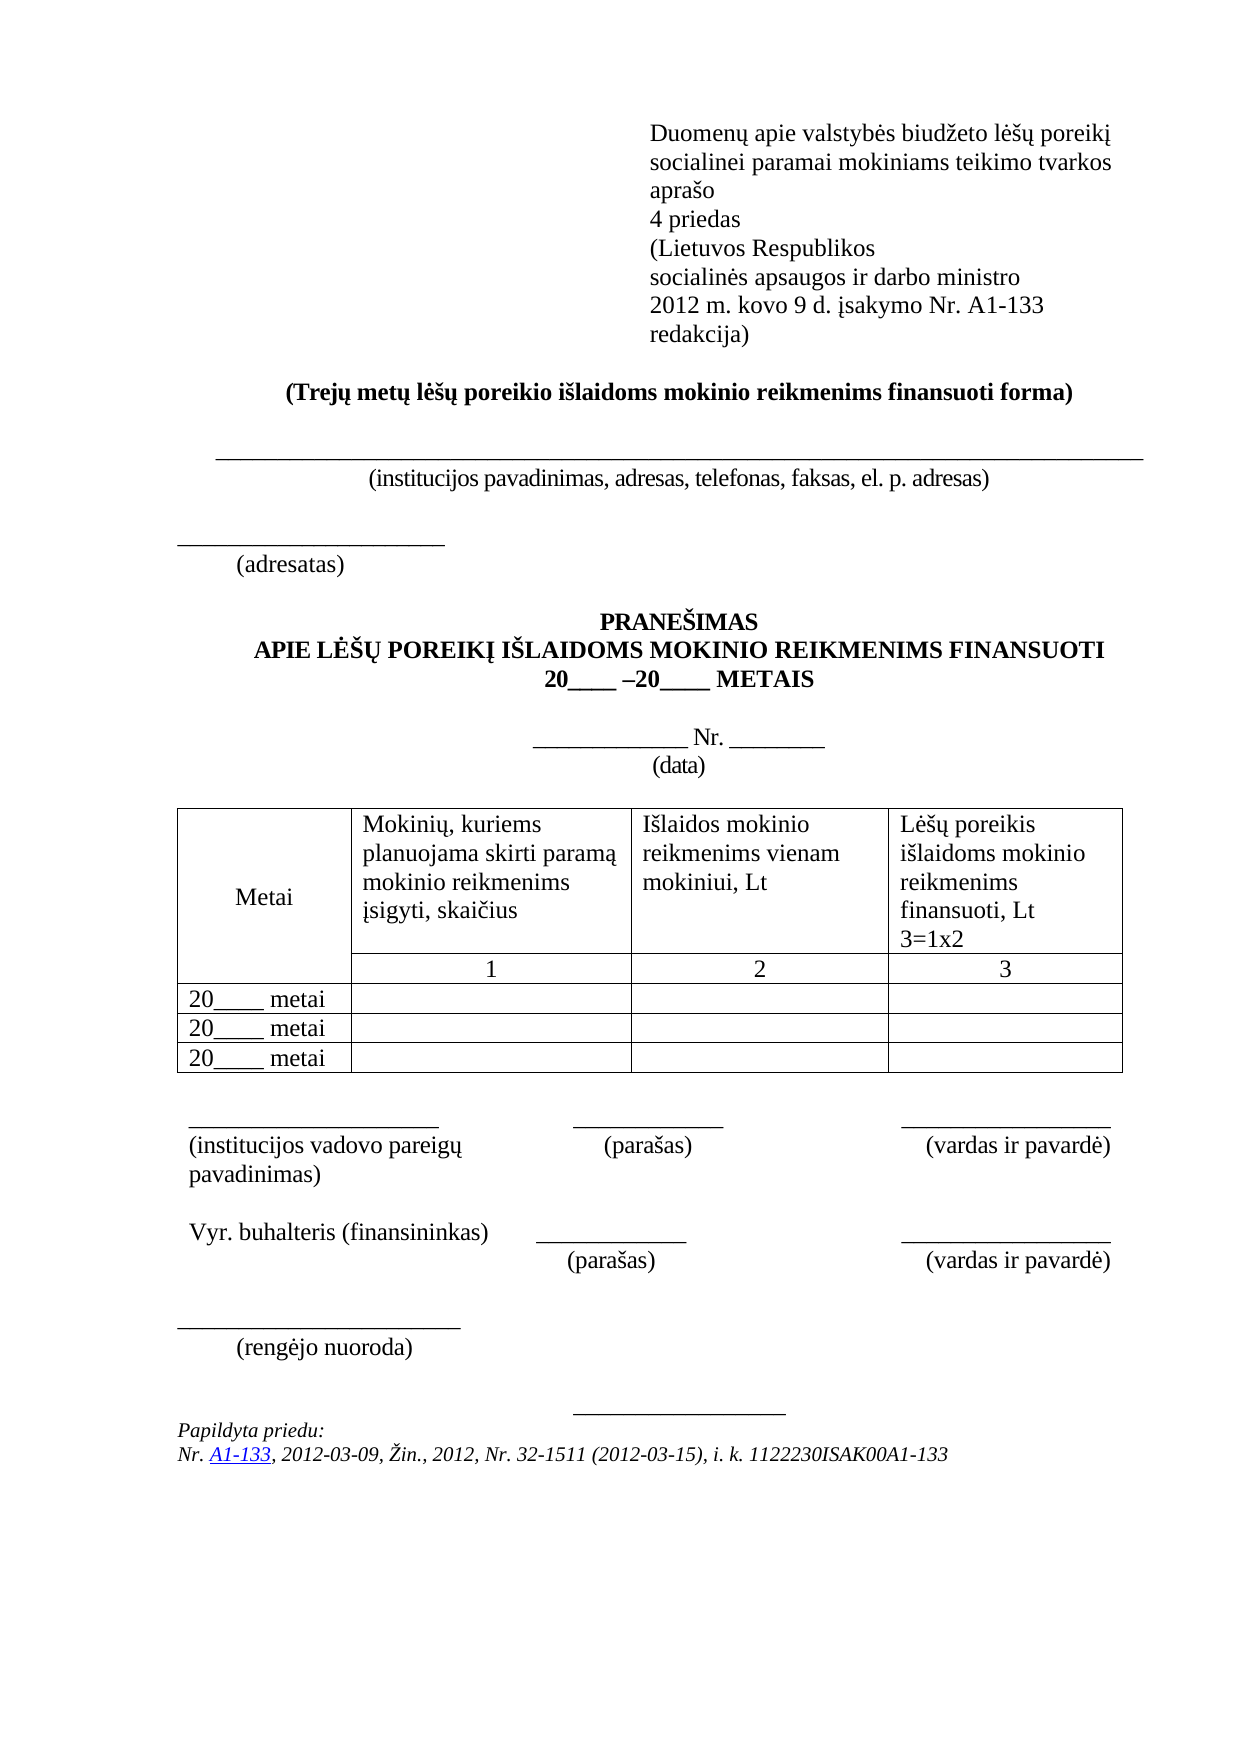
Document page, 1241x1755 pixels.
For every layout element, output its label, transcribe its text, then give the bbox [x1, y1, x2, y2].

table_header Vyr. buhalteris (finansininkas) [177, 1217, 507, 1274]
table_cell [352, 1043, 631, 1072]
text 2012 m. kovo 9 d. įsakymo Nr. A1-133 [649, 291, 1181, 319]
table_header ____________________ (institucijos vadovo pareigų pavadinimas) [177, 1102, 548, 1188]
text (Lietuvos Respublikos [649, 233, 1181, 262]
table_cell [352, 984, 631, 1012]
table_cell [352, 1014, 631, 1042]
text 4 priedas [649, 204, 1181, 233]
table_cell 1 [352, 954, 631, 983]
table_cell [889, 984, 1122, 1012]
text (rengėjo nuoroda) [177, 1332, 1181, 1361]
table_cell [889, 1014, 1122, 1042]
table_header Lėšų poreikis išlaidoms mokinio reikmenims finansuoti, Lt 3=1x2 [889, 809, 1122, 953]
text redakcija) [649, 319, 1181, 348]
table_cell [632, 1014, 888, 1042]
table_cell [632, 984, 888, 1012]
text Nr. A1-133, 2012-03-09, Žin., 2012, Nr. 32-1511 (2012-03-15), i. k. 1122230ISAK00A1-133 [177, 1442, 1181, 1466]
text _________________ [177, 1389, 1181, 1418]
table_cell 3 [889, 954, 1122, 983]
text PRANEŠIMAS [177, 607, 1181, 636]
text (data) [177, 751, 1181, 779]
table_cell [632, 1043, 888, 1072]
text aprašo [649, 176, 1181, 204]
text socialinės apsaugos ir darbo ministro [649, 262, 1181, 291]
table_header ____________ (parašas) [508, 1217, 715, 1274]
text ______________________ [177, 521, 1181, 549]
table_header ____________ (parašas) [548, 1102, 748, 1188]
table_cell 2 [632, 954, 888, 983]
table_header Išlaidos mokinio reikmenims vienam mokiniui, Lt [632, 809, 888, 953]
table_cell [889, 1043, 1122, 1072]
table_header _________________ (vardas ir pavardė) [748, 1102, 1122, 1188]
text _______________________ [177, 1303, 1181, 1332]
text socialinei paramai mokiniams teikimo tvarkos [649, 147, 1181, 176]
table_cell 20____ metai [178, 1014, 351, 1042]
table_header _________________ (vardas ir pavardė) [715, 1217, 1122, 1274]
text 20____ –20____ METAIS [177, 664, 1181, 693]
text (institucijos pavadinimas, adresas, telefonas, faksas, el. p. adresas) [177, 463, 1181, 492]
text _____________ Nr. ________ [177, 722, 1181, 751]
text Duomenų apie valstybės biudžeto lėšų poreikį [649, 118, 1181, 147]
table_header Mokinių, kuriems planuojama skirti paramą mokinio reikmenims įsigyti, skaičius [352, 809, 631, 953]
text APIE LĖŠŲ POREIKĮ IŠLAIDOMS MOKINIO REIKMENIMS FINANSUOTI [177, 636, 1181, 664]
text (adresatas) [177, 549, 1181, 578]
table_cell 20____ metai [178, 984, 351, 1012]
text _ [177, 434, 1181, 463]
text Papildyta priedu: [177, 1418, 1181, 1442]
text (Trejų metų lėšų poreikio išlaidoms mokinio reikmenims finansuoti forma) [177, 377, 1181, 406]
table_header Metai [178, 809, 351, 983]
table_cell 20____ metai [178, 1043, 351, 1072]
